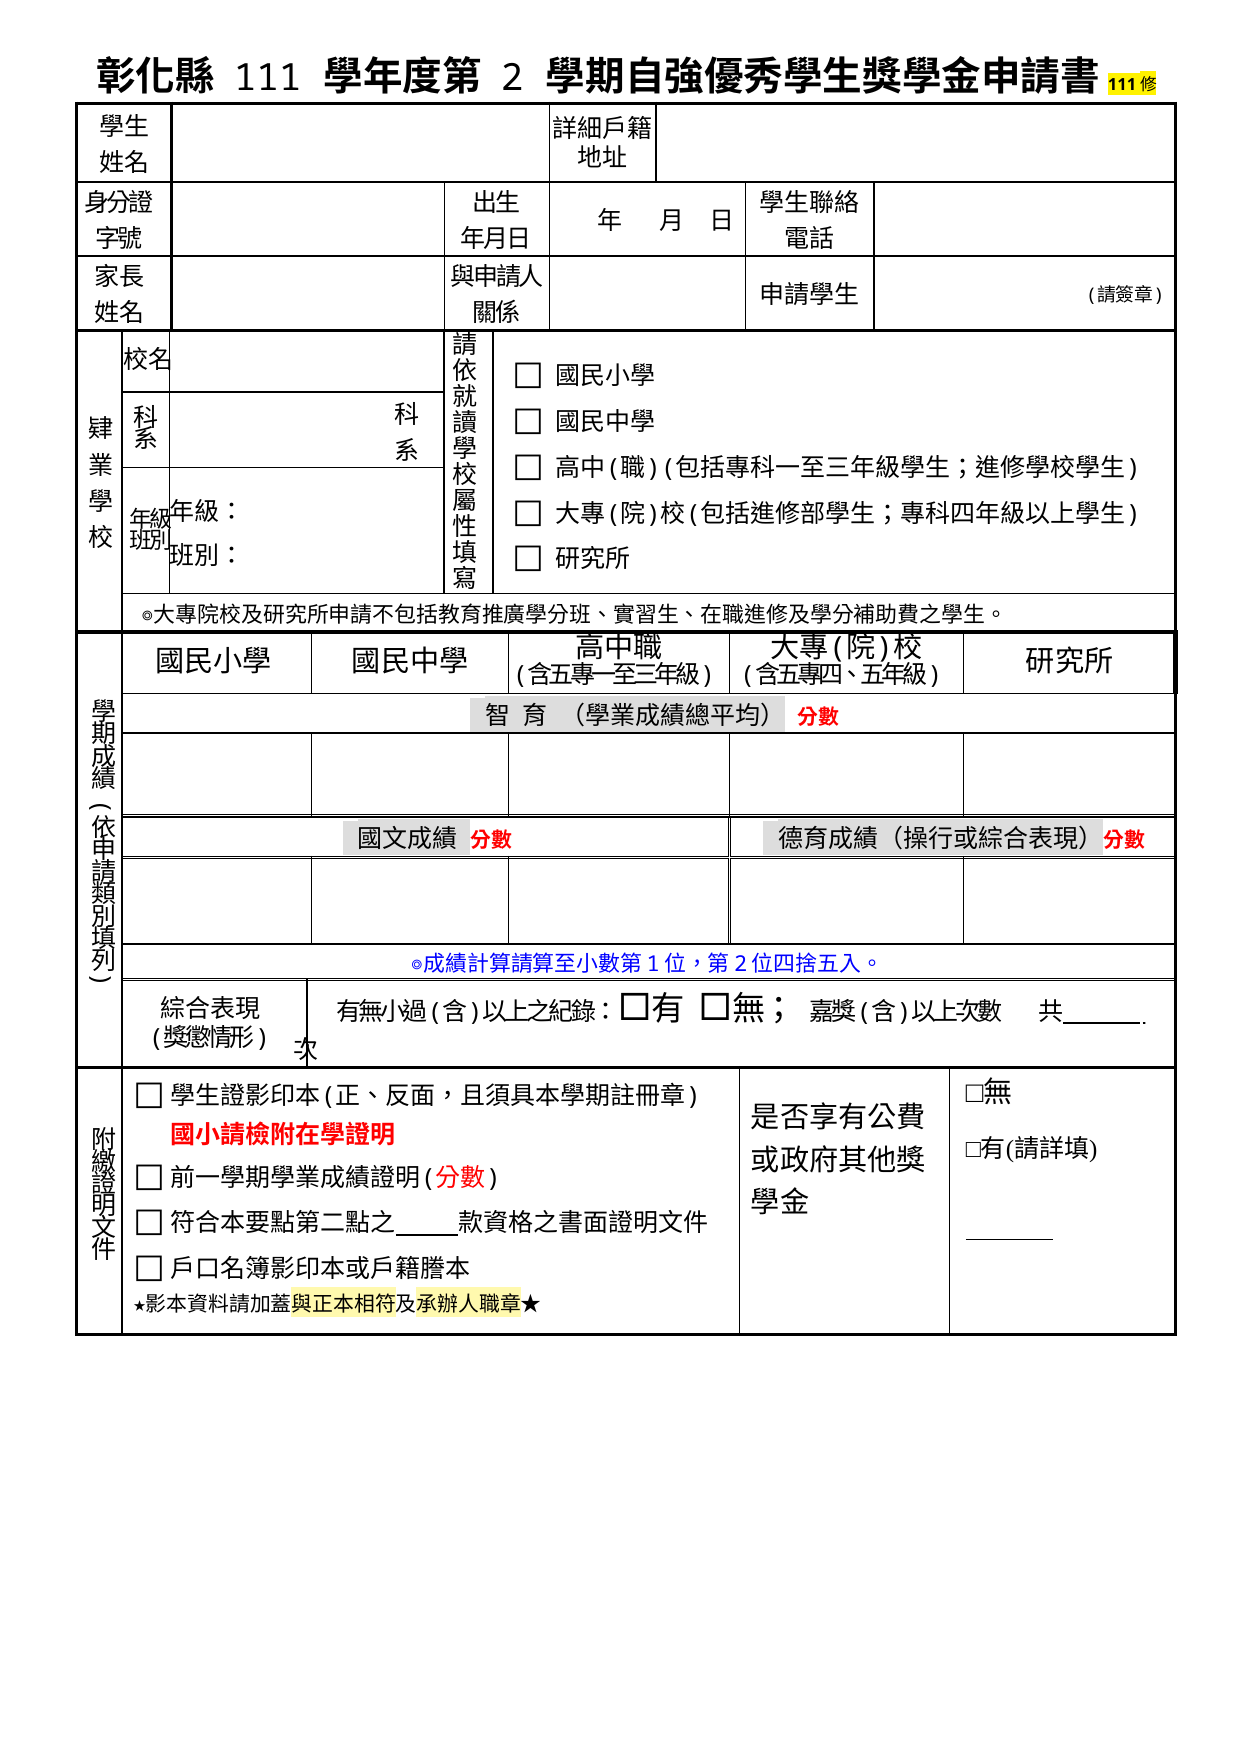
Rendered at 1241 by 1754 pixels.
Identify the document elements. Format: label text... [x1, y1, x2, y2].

table_cell 年級： 班別： [170, 468, 443, 593]
table_cell 學生證影印本(正、反面，且須具本學期註冊章) 國小請檢附在學證明 前一學期學業成績證明(分數) 符合本要點第二點之 款資格之書面證明文件 戶口名簿影印本或戶籍謄本 ★影本資料請加蓋與正本相符及承辦人職章★ [123, 1069, 739, 1333]
table_cell 年 月 日 [550, 183, 745, 255]
table_cell [312, 859, 508, 943]
table_cell ◎成績計算請算至小數第1位，第2位四捨五入。 [123, 945, 1174, 978]
table_cell [170, 332, 443, 391]
table_cell 肄業學校 [78, 332, 121, 630]
table_cell 身分證 字號 [78, 183, 170, 255]
table_cell 有無小過(含)以上之紀錄：有 無； 嘉獎(含)以上次數 共 次 [308, 981, 1174, 1066]
table_cell (請簽章) [875, 257, 1174, 329]
table_cell ◎大專院校及研究所申請不包括教育推廣學分班、實習生、在職進修及學分補助費之學生。 [123, 594, 1174, 630]
table_cell 國民中學 [312, 634, 508, 693]
table_cell [173, 257, 444, 329]
table_cell 德育成績（操行或綜合表現）分數 [731, 818, 1174, 856]
table_cell 國文成績 分數 [123, 818, 728, 856]
table_cell 詳細戶籍地址 [550, 105, 655, 181]
table_cell 附繳證明文件 [78, 1069, 121, 1333]
table_cell [964, 734, 1174, 814]
table_cell 國民小學 [123, 634, 311, 693]
table_cell 出生 年月日 [445, 183, 549, 255]
table_cell [173, 105, 549, 181]
table_cell 高中職 (含五專一至三年級) [509, 634, 729, 693]
table_cell 研究所 [964, 634, 1173, 693]
table_cell 年級 班別 [123, 468, 169, 593]
table_cell 家長 姓名 [78, 257, 170, 329]
table_cell 學生聯絡電話 [746, 183, 873, 255]
table_cell 申請學生 [746, 257, 873, 329]
table_cell [123, 734, 311, 814]
table_cell [173, 183, 444, 255]
table_cell 科 系 [170, 393, 443, 467]
table_cell 綜合表現 (獎懲情形) [123, 981, 306, 1066]
table_cell [550, 257, 745, 329]
table_cell 請依就讀學校屬性填寫 [445, 332, 492, 593]
table_header 彰化縣 111 學年度第 2 學期自強優秀學生獎學金申請書111修 [77, 44, 1176, 102]
table_cell [875, 183, 1174, 255]
table_cell 學生姓名 [78, 105, 170, 181]
table_cell [657, 105, 1174, 181]
table_cell [730, 734, 963, 814]
table_cell □無 □有(請詳填) [950, 1069, 1174, 1333]
table_cell 校名 [123, 332, 169, 391]
table_cell 大專(院)校 (含五專四、五年級) [730, 634, 963, 693]
table_cell 科系 [123, 393, 169, 467]
table_cell 是否享有公費或政府其他獎學金 [740, 1069, 949, 1333]
table_cell 智 育 （學業成績總平均） 分數 [123, 694, 1174, 732]
table_cell [509, 859, 728, 943]
table_cell [123, 859, 311, 943]
table_cell [509, 734, 729, 814]
table_cell 國民小學 國民中學 高中(職)(包括專科一至三年級學生；進修學校學生) 大專(院)校(包括進修部學生；專科四年級以上學生) 研究所 [494, 332, 1174, 593]
table_cell 與申請人關係 [445, 257, 549, 329]
table_cell [964, 859, 1174, 943]
table_cell [731, 859, 963, 943]
table_cell [312, 734, 508, 814]
table_cell 學期成績 (依申請類別填列) [78, 634, 121, 1066]
